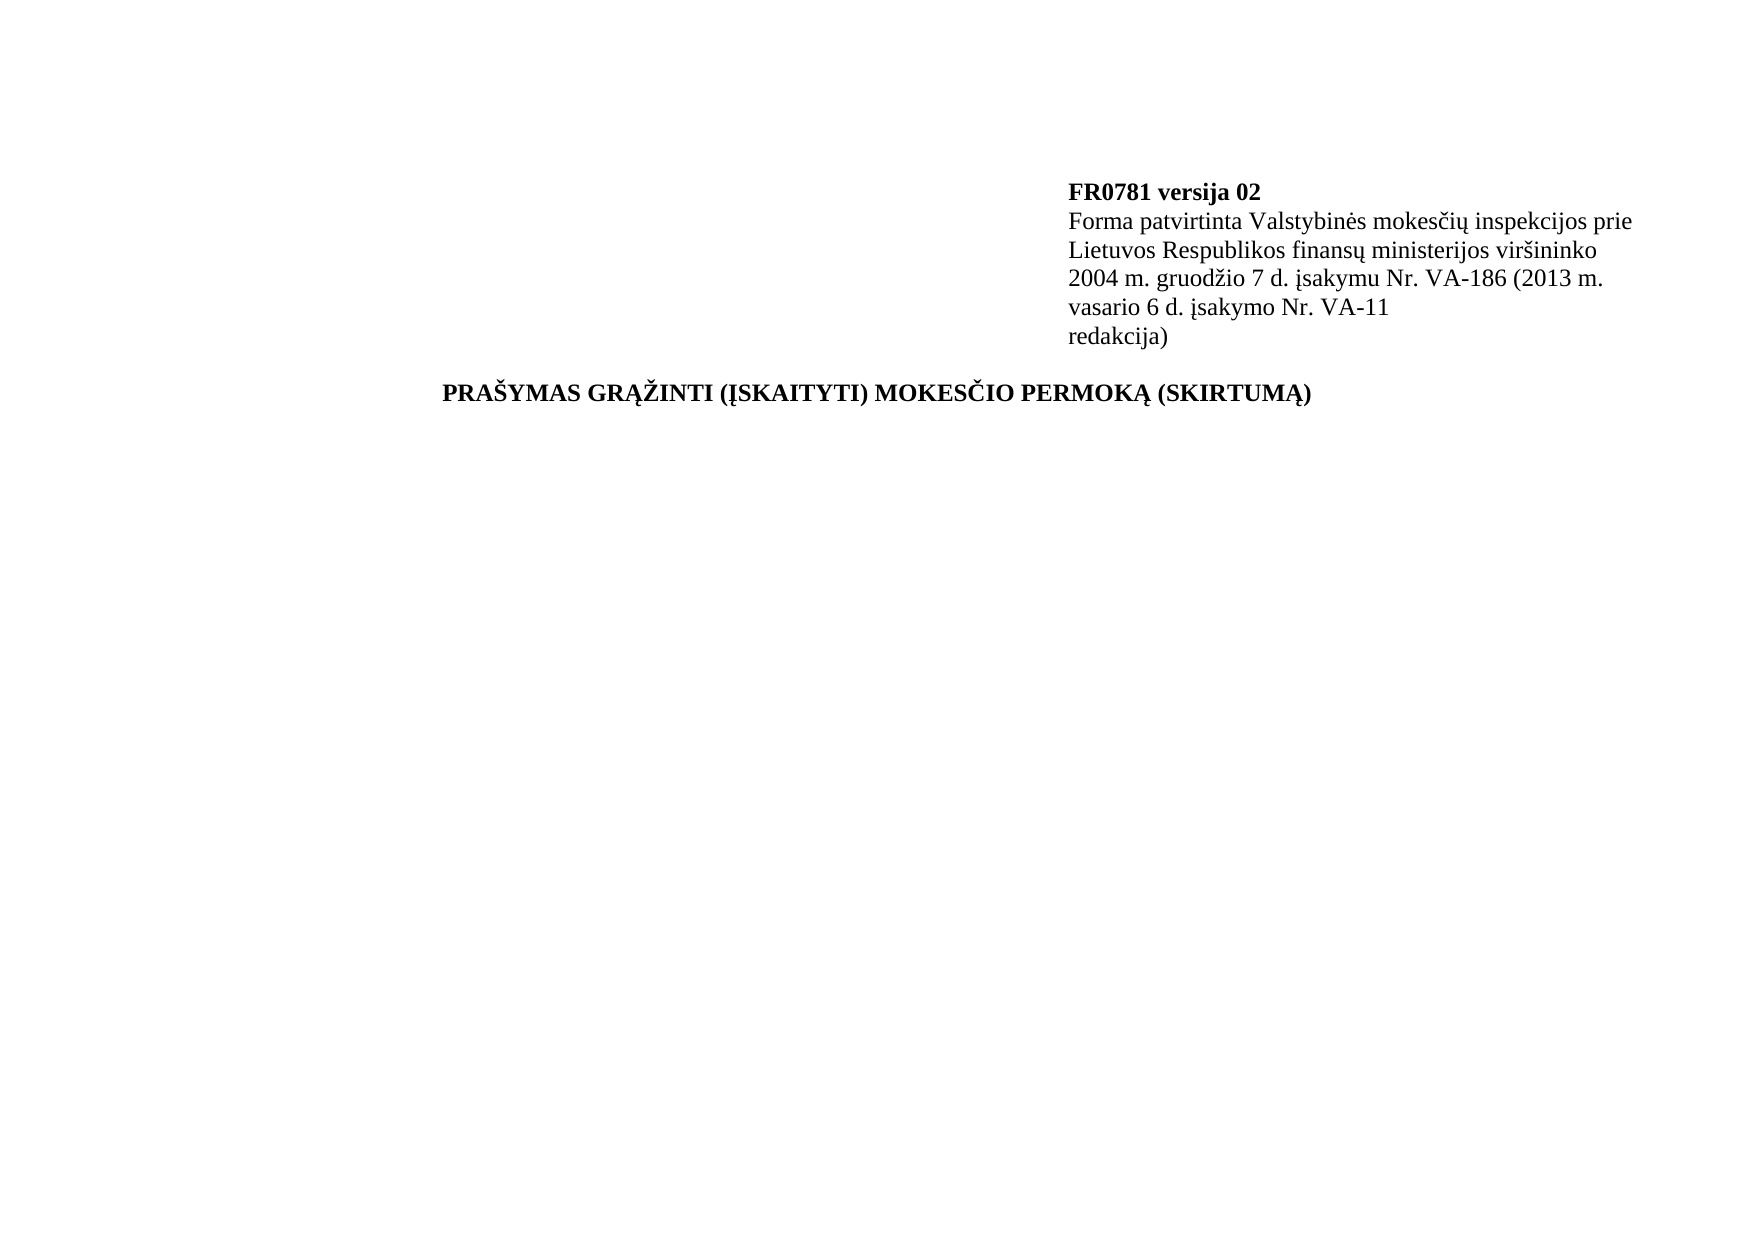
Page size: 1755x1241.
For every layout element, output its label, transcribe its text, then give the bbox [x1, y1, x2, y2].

text FR0781 versija 02 [1068, 177, 1636, 206]
text Forma patvirtinta Valstybinės mokesčių inspekcijos prie Lietuvos Respublikos finansų ministerijos viršininko 2004 m. gruodžio 7 d. įsakymu Nr. VA-186 (2013 m. vasario 6 d. įsakymo Nr. VA-11 [1068, 206, 1636, 321]
text PRAŠYMAS GRĄŽINTI (ĮSKAITYTI) MOKESČIO PERMOKĄ (SKIRTUMĄ) [118, 378, 1636, 407]
text redakcija) [1068, 321, 1636, 350]
